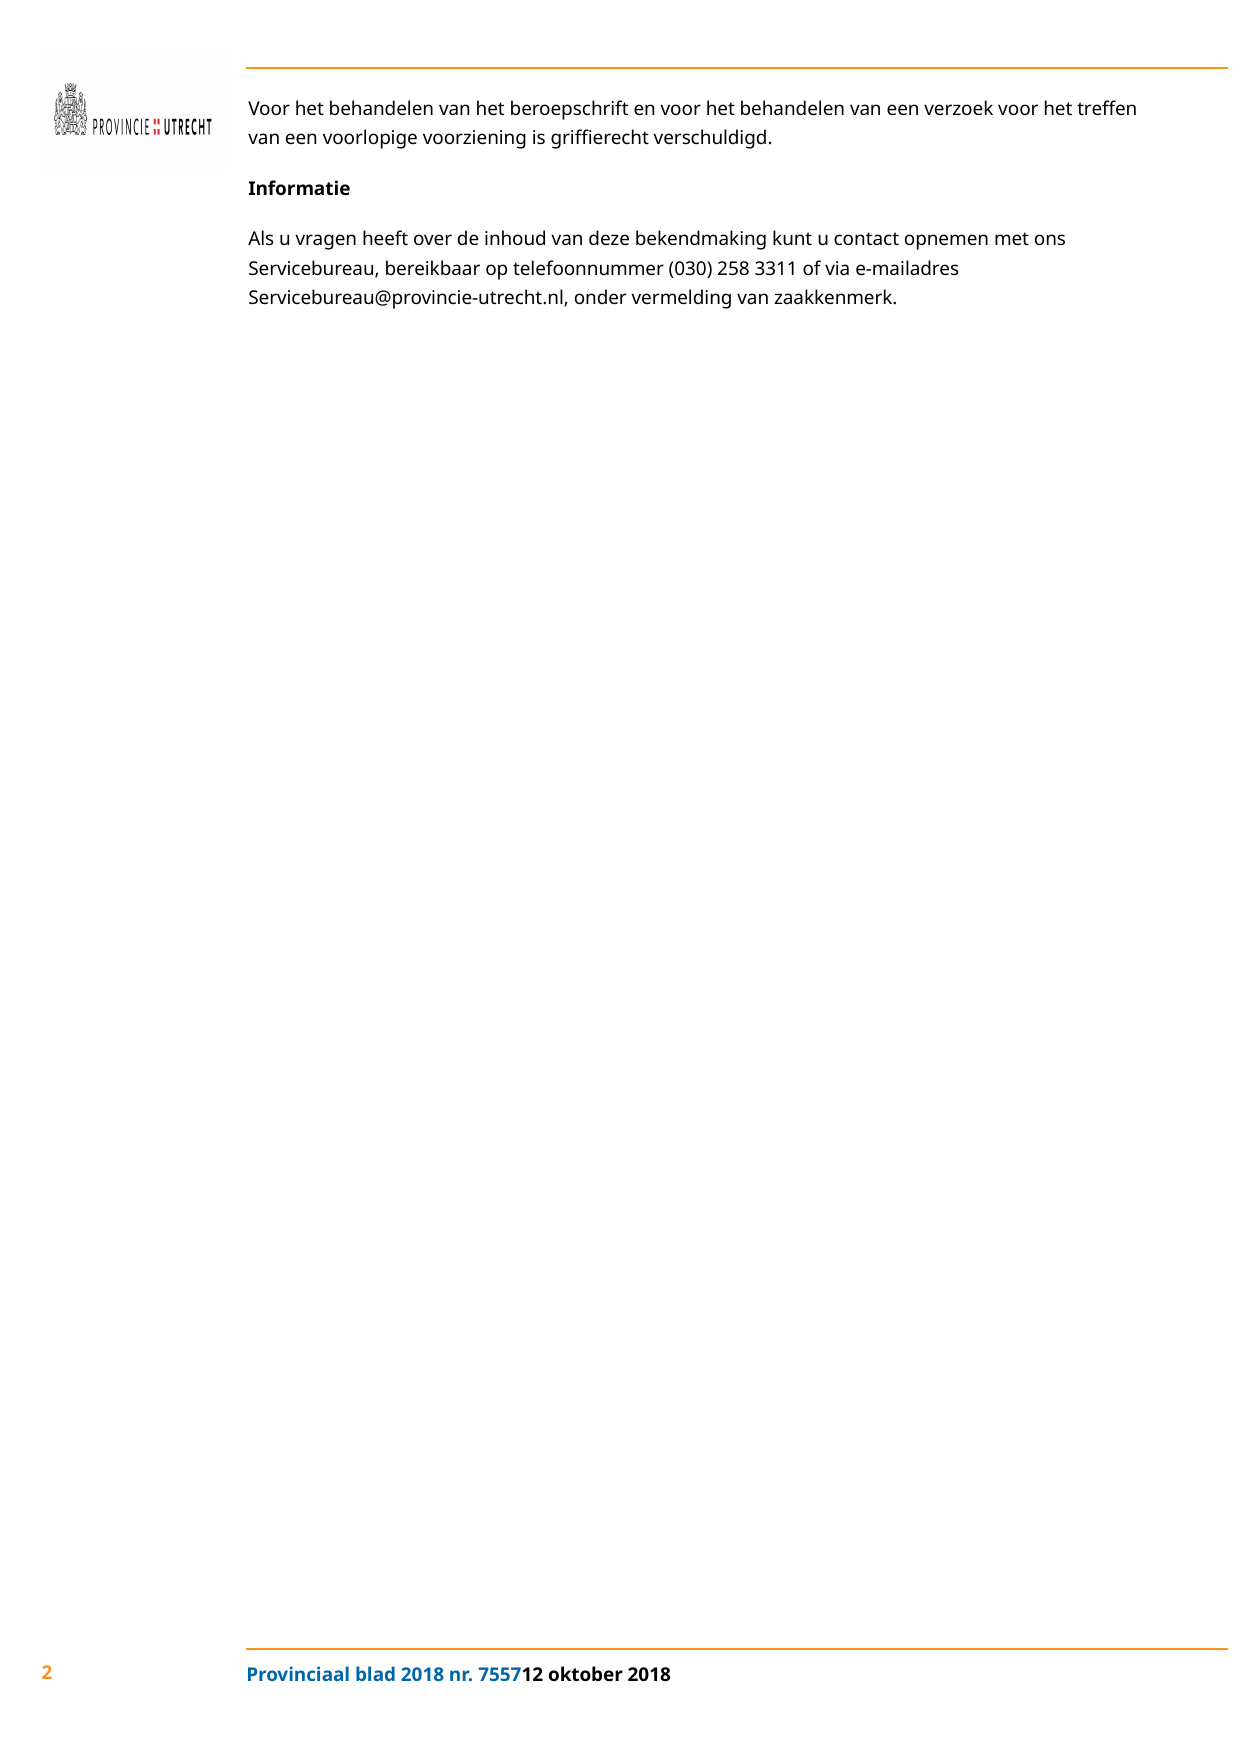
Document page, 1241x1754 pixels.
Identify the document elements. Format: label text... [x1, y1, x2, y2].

text Voor het behandelen van het beroepschrift en voor het behandelen van een verzoek voor het treffen van een voorlopige voorziening is griffierecht verschuldigd. [248, 95, 1152, 150]
text Als u vragen heeft over de inhoud van deze bekendmaking kunt u contact opnemen met ons Servicebureau, bereikbaar op telefoonnummer (030) 258 3311 of via e-mailadres Servicebureau@provincie-utrecht.nl, onder vermelding van zaakkenmerk. [248, 225, 1152, 310]
picture [41, 47, 231, 172]
text Informatie [248, 175, 1152, 201]
